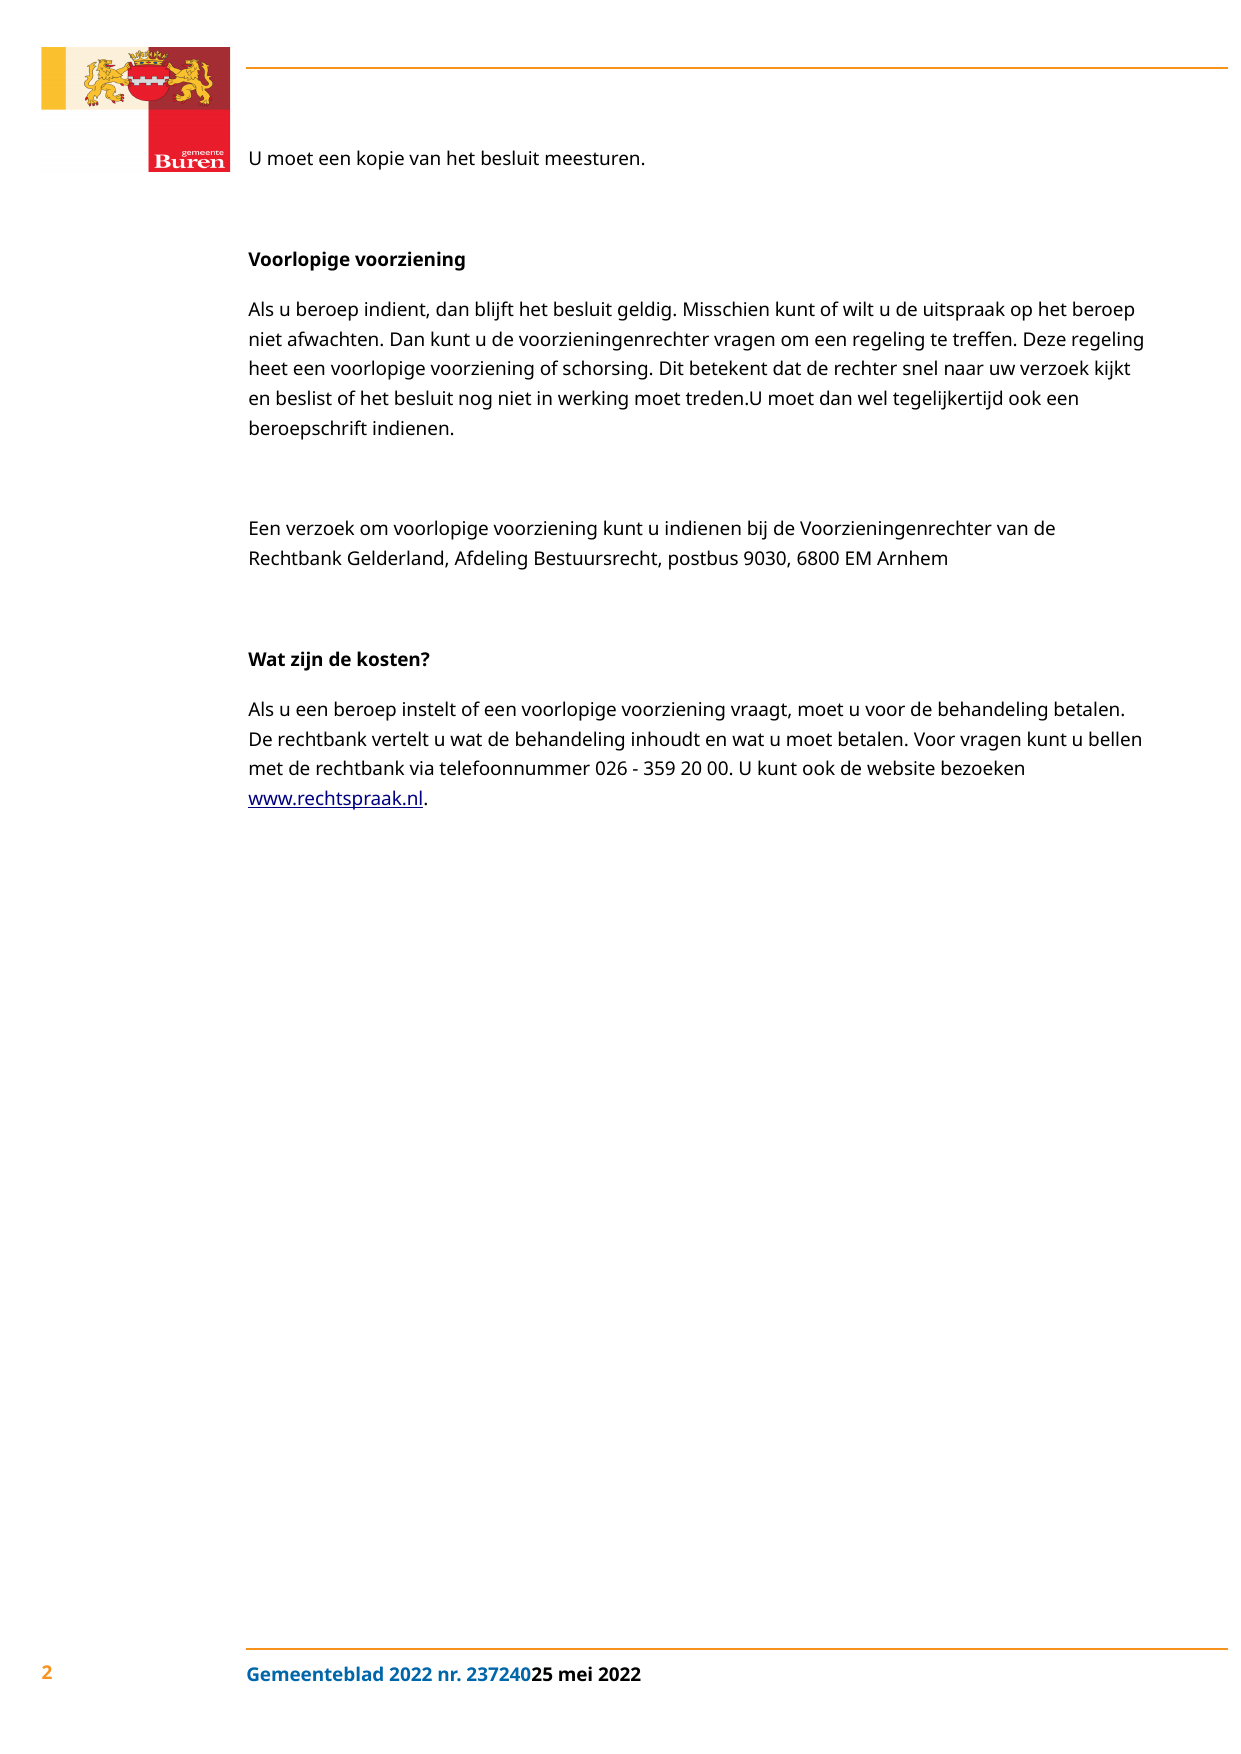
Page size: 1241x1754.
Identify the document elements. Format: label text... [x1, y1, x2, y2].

text Als u beroep indient, dan blijft het besluit geldig. Misschien kunt of wilt u de uitspraak op het beroep niet afwachten. Dan kunt u de voorzieningenrechter vragen om een regeling te treffen. Deze regeling heet een voorlopige voorziening of schorsing. Dit betekent dat de rechter snel naar uw verzoek kijkt en beslist of het besluit nog niet in werking moet treden.U moet dan wel tegelijkertijd ook een beroepschrift indienen. [248, 296, 1152, 441]
text Een verzoek om voorlopige voorziening kunt u indienen bij de Voorzieningenrechter van de Rechtbank Gelderland, Afdeling Bestuursrecht, postbus 9030, 6800 EM Arnhem [248, 516, 1152, 571]
text Wat zijn de kosten? [248, 646, 1152, 672]
picture [41, 47, 231, 172]
text Als u een beroep instelt of een voorlopige voorziening vraagt, moet u voor de behandeling betalen. De rechtbank vertelt u wat de behandeling inhoudt en wat u moet betalen. Voor vragen kunt u bellen met de rechtbank via telefoonnummer 026 - 359 20 00. U kunt ook de website bezoeken www.rechtspraak.nl. [248, 696, 1152, 811]
text U moet een kopie van het besluit meesturen. [248, 145, 1152, 171]
text Voorlopige voorziening [248, 246, 1152, 272]
